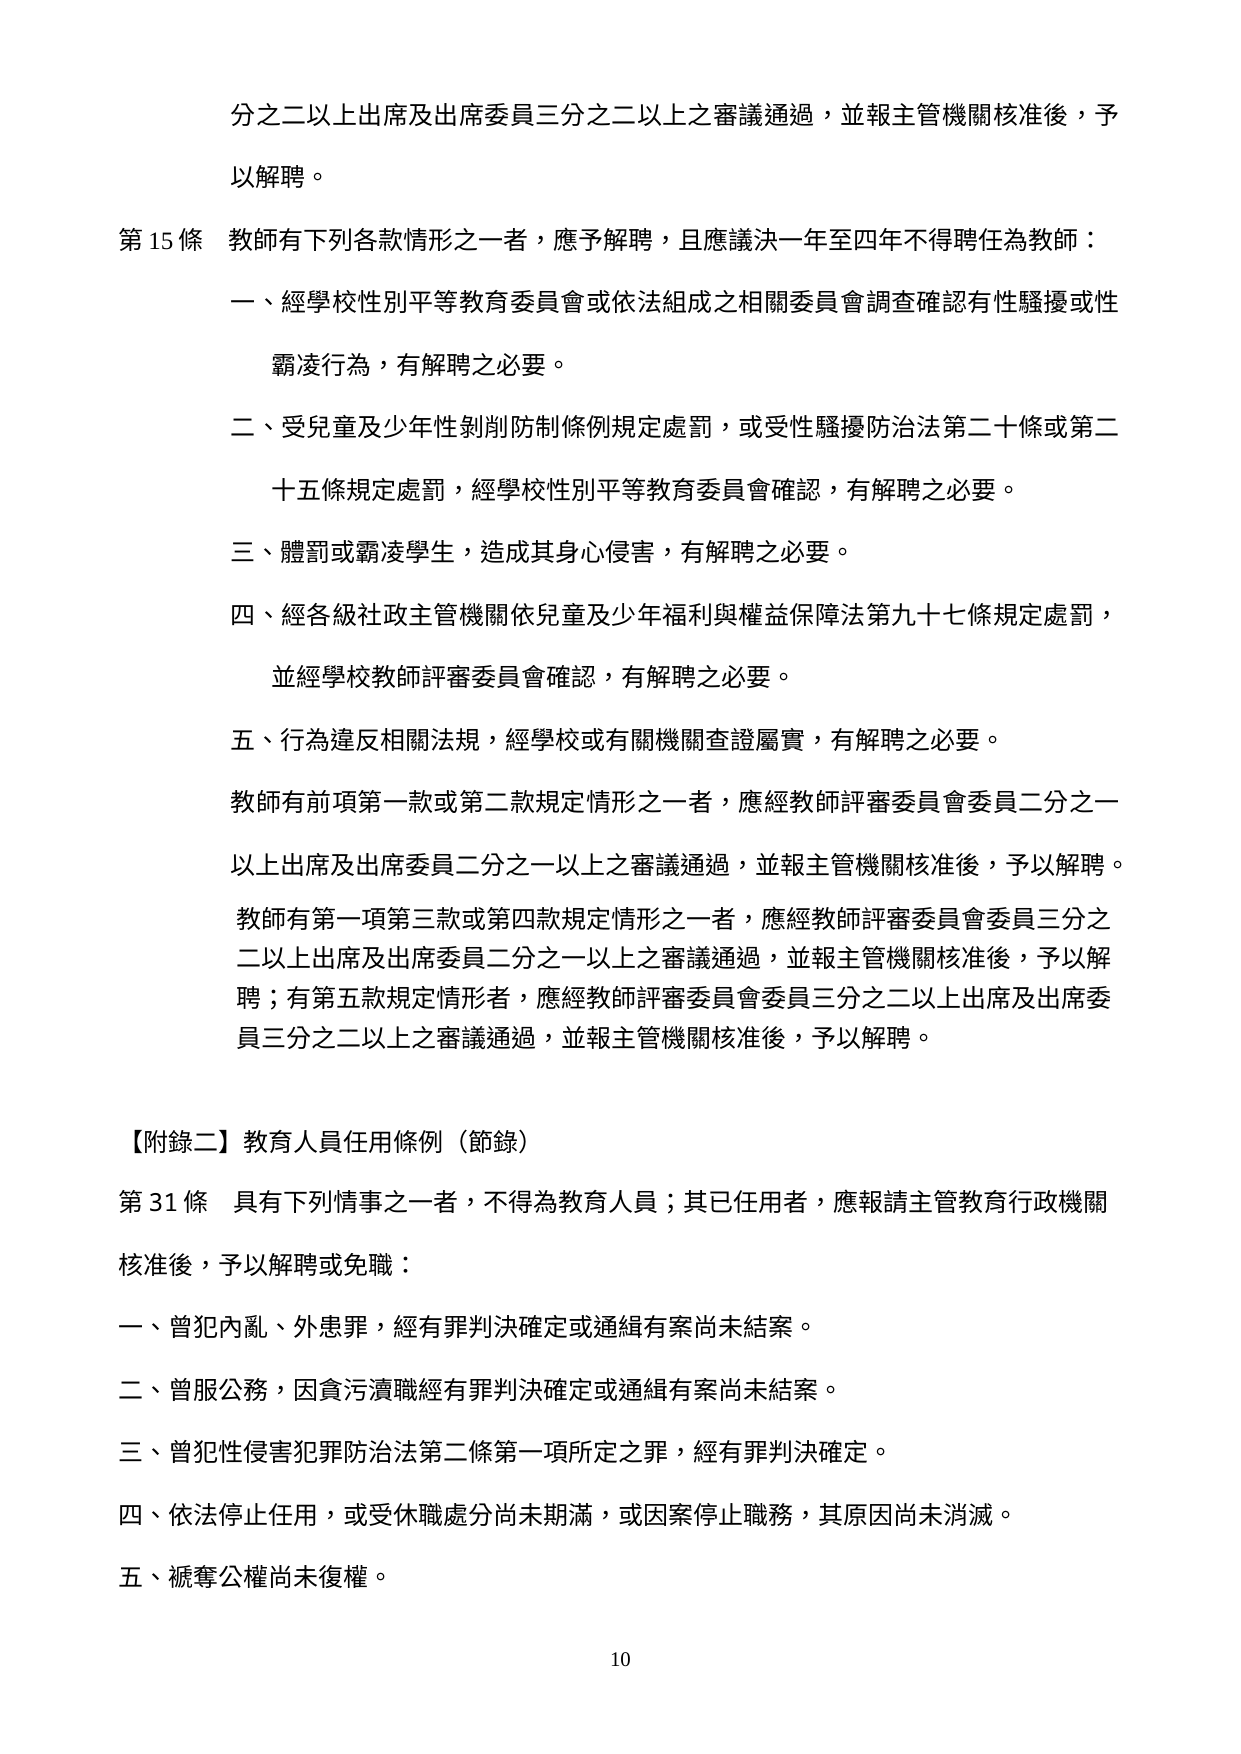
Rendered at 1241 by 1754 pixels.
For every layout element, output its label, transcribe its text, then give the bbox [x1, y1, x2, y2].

text 三、曾犯性侵害犯罪防治法第二條第一項所定之罪，經有罪判決確定。 [118, 1409, 1122, 1472]
text 第15條 教師有下列各款情形之一者，應予解聘，且應議決一年至四年不得聘任為教師： [118, 197, 1122, 259]
text 五、褫奪公權尚未復權。 [118, 1534, 1122, 1597]
text 一、經學校性別平等教育委員會或依法組成之相關委員會調查確認有性騷擾或性霸凌行為，有解聘之必要。 [230, 259, 1122, 384]
text 四、依法停止任用，或受休職處分尚未期滿，或因案停止職務，其原因尚未消滅。 [118, 1472, 1122, 1534]
text 教師有第一項第三款或第四款規定情形之一者，應經教師評審委員會委員三分之二以上出席及出席委員二分之一以上之審議通過，並報主管機關核准後，予以解聘；有第五款規定情形者，應經教師評審委員會委員三分之二以上出席及出席委員三分之二以上之審議通過，並報主管機關核准後，予以解聘。 [236, 897, 1122, 1055]
text 四、經各級社政主管機關依兒童及少年福利與權益保障法第九十七條規定處罰，並經學校教師評審委員會確認，有解聘之必要。 [230, 572, 1122, 697]
text 三、體罰或霸凌學生，造成其身心侵害，有解聘之必要。 [230, 509, 1122, 572]
text 一、曾犯內亂、外患罪，經有罪判決確定或通緝有案尚未結案。 [118, 1284, 1122, 1347]
text 教師有前項第一款或第二款規定情形之一者，應經教師評審委員會委員二分之一以上出席及出席委員二分之一以上之審議通過，並報主管機關核准後，予以解聘。 [230, 759, 1122, 884]
text 分之二以上出席及出席委員三分之二以上之審議通過，並報主管機關核准後，予以解聘。 [230, 72, 1122, 197]
text 第31條 具有下列情事之一者，不得為教育人員；其已任用者，應報請主管教育行政機關核准後，予以解聘或免職： [118, 1159, 1122, 1284]
text 二、受兒童及少年性剝削防制條例規定處罰，或受性騷擾防治法第二十條或第二十五條規定處罰，經學校性別平等教育委員會確認，有解聘之必要。 [230, 384, 1122, 509]
text 【附錄二】教育人員任用條例（節錄） [118, 1119, 1122, 1159]
text 二、曾服公務，因貪污瀆職經有罪判決確定或通緝有案尚未結案。 [118, 1347, 1122, 1409]
text 五、行為違反相關法規，經學校或有關機關查證屬實，有解聘之必要。 [230, 697, 1122, 759]
